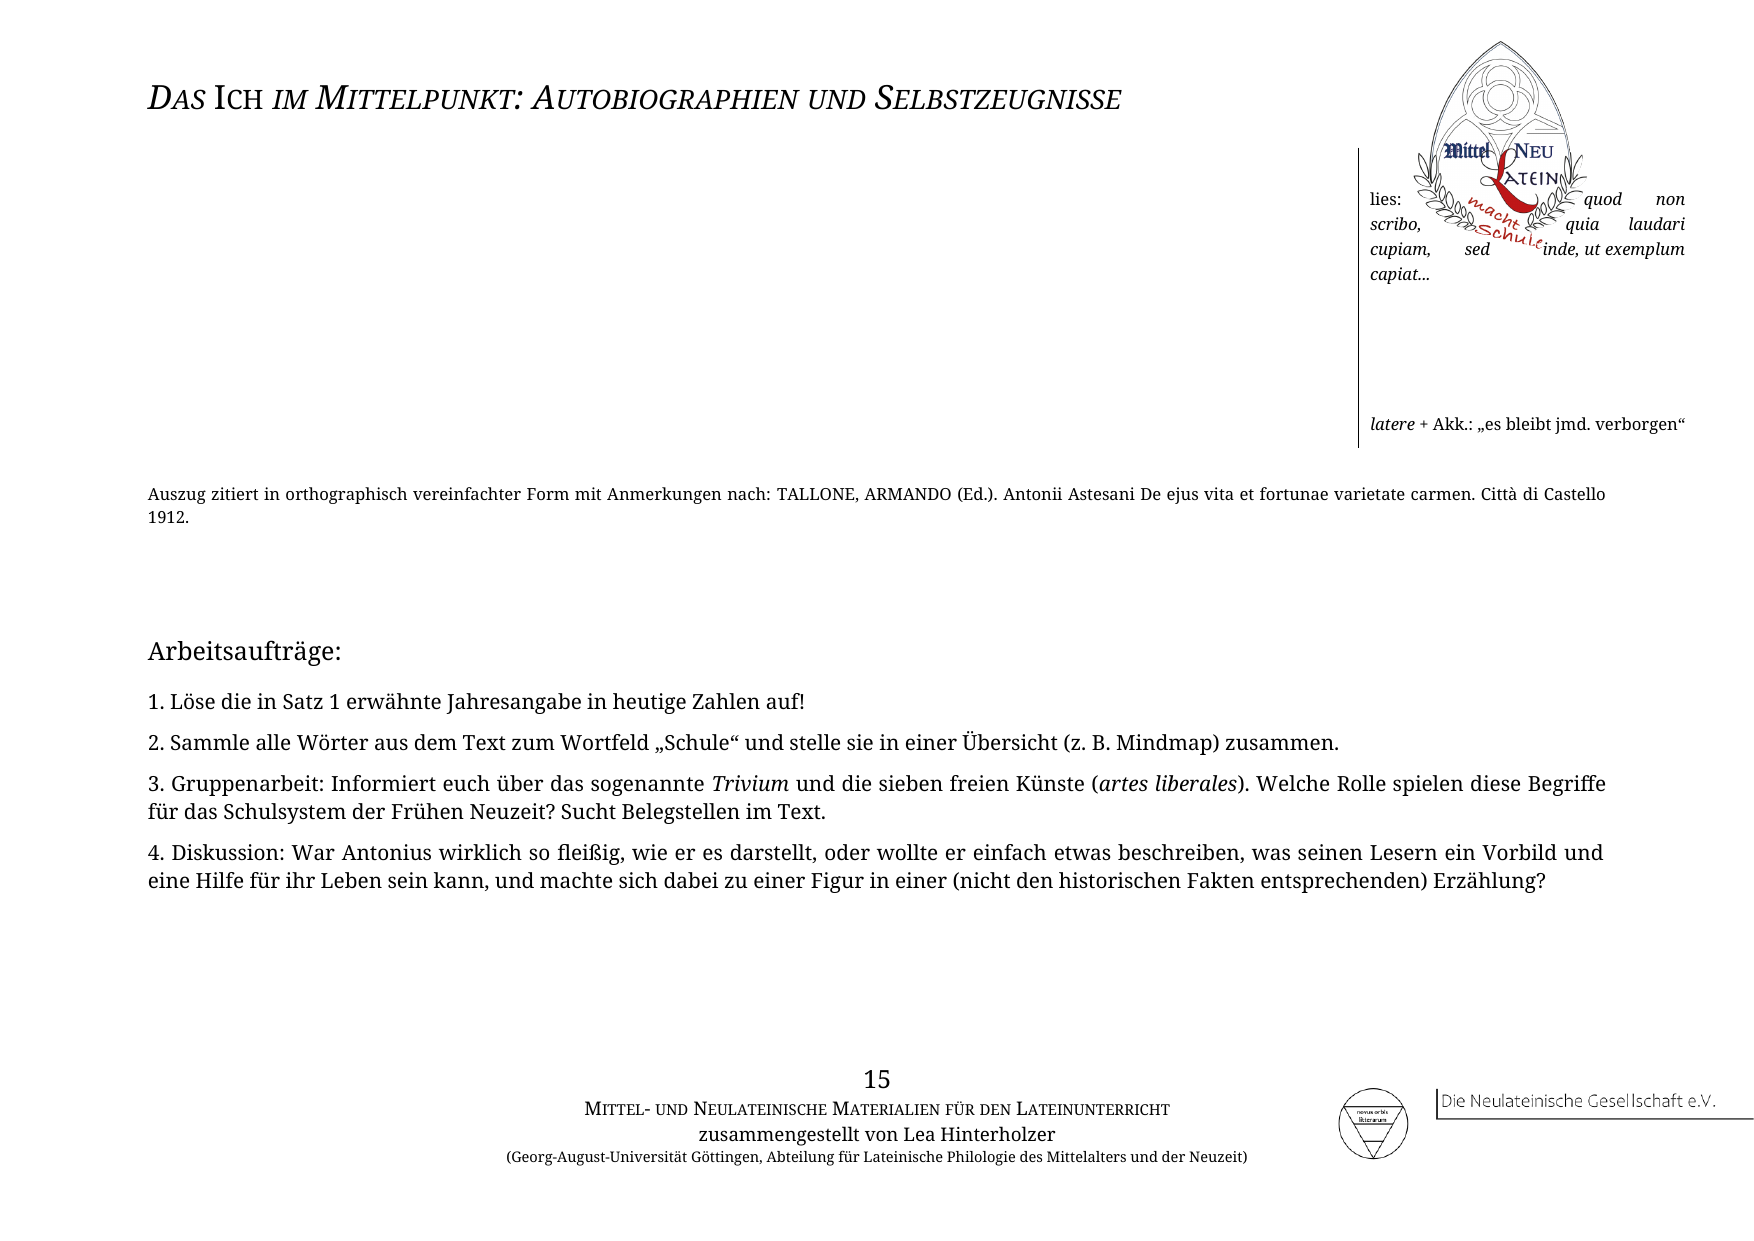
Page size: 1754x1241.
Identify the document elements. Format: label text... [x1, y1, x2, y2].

text Auszug zitiert in orthographisch vereinfachter Form mit Anmerkungen nach: TALLONE, ARMANDO (Ed.). Antonii Astesani De ejus vita et fortunae varietate carmen. Città di Castello 1912. [148, 433, 1606, 478]
text 1. Löse die in Satz 1 erwähnte Jahresangabe in heutige Zahlen auf! [148, 637, 1606, 665]
table_cell [827, 148, 1358, 398]
text 4. Diskussion: War Antonius wirklich so fleißig, wie er es darstellt, oder wollte er einfach etwas beschreiben, was seinen Lesern ein Vorbild und eine Hilfe für ihr Leben sein kann, und machte sich dabei zu einer Figur in einer (nicht den historischen Fakten entsprechenden) Erzählung? [148, 788, 1606, 845]
text 2. Sammle alle Wörter aus dem Text zum Wortfeld „Schule“ und stelle sie in einer Übersicht (z. B. Mindmap) zusammen. [148, 678, 1606, 706]
table_cell lies: cum... venisset et pater cuperet... esse hier Vollverb! lies: non contentus fuit, mihi prima dogmata grammaticae, quam magister noverat esse (von der er als Lehrer wusste, dass es sie gab), dedisse esse nochmal Vollverb lies: sed, quia senserat Tridini esse praeceptorem... bonum quique cognoverat, parens me doctrinae eius tradidit lies: si mille quadringentis annis post partum virginis simul vigintiseptem addideris ergänze: audivi prima documenta = Grundlagen sibi: Dativus possessivus! (Dativ des Besitzers) lies: quod non scribo, quia laudari cupiam, sed inde, ut exemplum capiat... latere + Akk.: „es bleibt jmd. verborgen“ [1359, 148, 1698, 398]
text Arbeitsaufträge: [148, 584, 1606, 618]
text 3. Gruppenarbeit: Informiert euch über das sogenannte Trivium und die sieben freien Künste (artes liberales). Welche Rolle spielen diese Begriffe für das Schulsystem der Frühen Neuzeit? Sucht Belegstellen im Text. [148, 719, 1606, 776]
table_cell 1. Cum mea terquinos aetas venisset ad annos, et cuperet doctum me pater esse virum, non mihi grammaticae, quam noverat esse magister, dogmata contentus prima dedisse fuit, sed praeceptorem quia senserat esse Tridini artis grammaticae rethoricaeque bonum, quique oratores cognoverat atque poetas, me doctrinae eius tradidit ipse parens, mille quadringentis post partum virginis annis vigintiseptem si simul addideris. Doch Toni hat es nicht leicht. Bereits in der Schule kündigt sich sein schweres Schicksal an und er arbeitet hart: 2. Hic sentire gravis cepi prius omina vitae, primaque fortunae pondera ferre meae. 3. Nam licet assuetus puerili aetate fuissem blanditiis matris deliciisque meae; hic tamen incepi, procul a genitrice remotus, non solum victum sustinuisse macrum, sed supra aetatem duros, vigilando, labores perferre, ob studium, cui datus ipse fui. Während er tagsüber also regulär den Unterricht besucht, widmet er sich nachts im Selbststudium der Grammatik: 4. Tam datus, ut menti dederim sex mensibus omnem magni grammaticae Principis ipse librum; Quem tamen addidici nullo doctore legente, sed cura ingenii nocte studente mei. 5. Nocte, inquam, sola, nam me doctrina magistri districtum tota luce tenebat ibi, a quo nonnullos audivi hoc tempore vates atque oratores historicosque libros. Doch nicht nur Literatur und Grammatik stehen auf dem Lehrplan. 6. Et quae prima dabat logicae documenta magister Simon Tronzanus, quod sibi nomen erat; ultra grammaticos libros, quos ille docebat discipulos, quorum vir studiosus erat. 7. Sic igitur didici, noctuque dieque laborans: utilis ergo labos extitit ille mihi. Warum er genau das erzählt (immerhin könnte man meinen, dass bei solchen Worten viel zu viel Selbstlob mitschwingt), entschuldigt Antonius von Asti damit, dass sein Beispiel doch auch der Allgemeinheit nütze: 8. Quod, quia laudari cupiam, non scribo, sed inde exemplum ut capiat discere quisque volens; nec quemquam lateat, quod nulla scientia nosci acquirique potest absque labore gravi. [148, 148, 827, 398]
